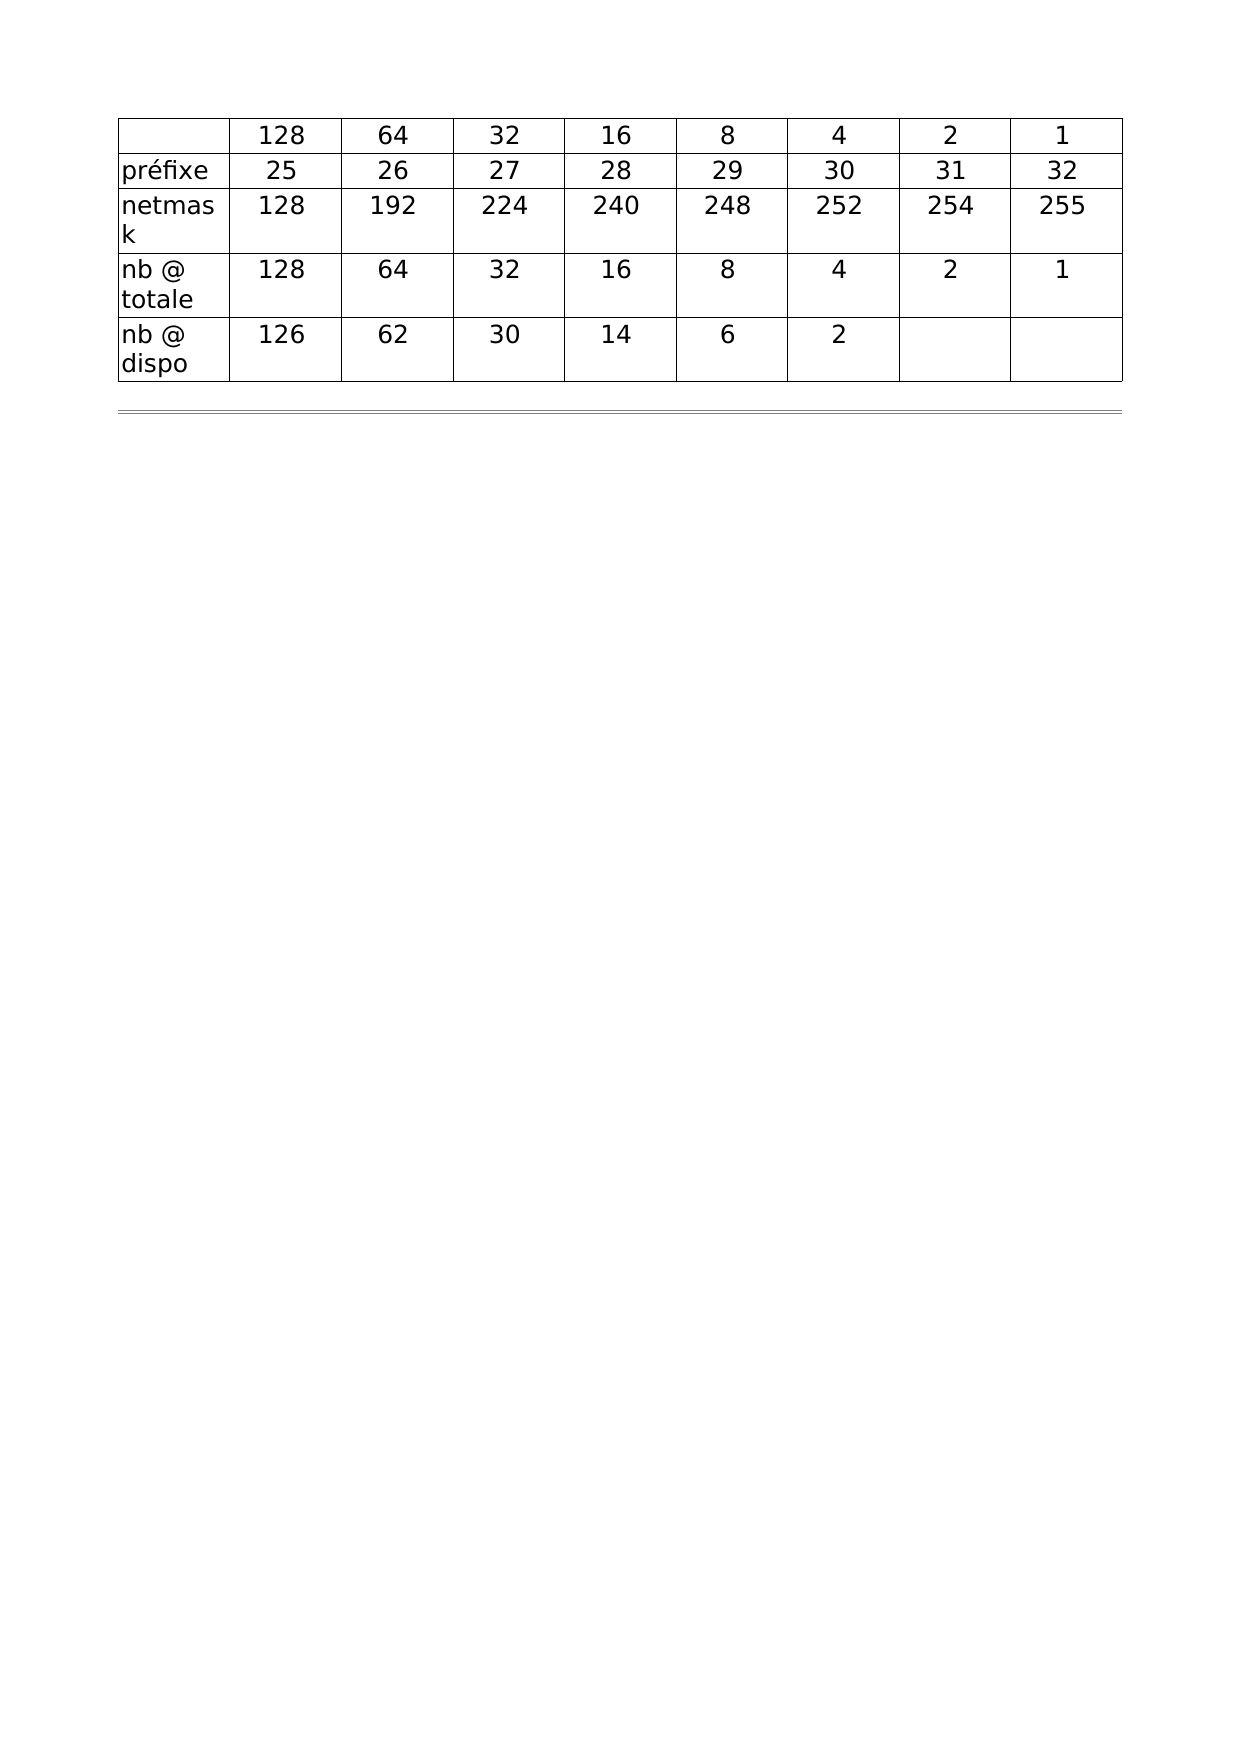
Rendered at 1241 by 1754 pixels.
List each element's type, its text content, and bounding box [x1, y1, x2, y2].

table_cell 128 [230, 189, 341, 253]
table_cell 128 [230, 254, 341, 317]
table_cell 2 [900, 254, 1010, 317]
table_cell 240 [565, 189, 676, 253]
table_cell [900, 318, 1010, 381]
table_cell 32 [454, 254, 564, 317]
table_cell 4 [788, 254, 899, 317]
table_cell 126 [230, 318, 341, 381]
table_cell 31 [900, 154, 1010, 188]
table_cell 30 [454, 318, 564, 381]
table_cell 224 [454, 189, 564, 253]
table_header 32 [454, 119, 564, 153]
table_cell 6 [677, 318, 787, 381]
table_header 2 [900, 119, 1010, 153]
table_header 4 [788, 119, 899, 153]
table_cell [1011, 318, 1122, 381]
table_cell 25 [230, 154, 341, 188]
table_cell 252 [788, 189, 899, 253]
table_cell nb @ totale [119, 254, 229, 317]
table_cell 28 [565, 154, 676, 188]
table_cell 14 [565, 318, 676, 381]
table_cell 8 [677, 254, 787, 317]
table_cell 255 [1011, 189, 1122, 253]
table_cell 26 [342, 154, 453, 188]
table_header 8 [677, 119, 787, 153]
table_header 128 [230, 119, 341, 153]
table_cell 248 [677, 189, 787, 253]
table_cell 16 [565, 254, 676, 317]
table_cell 2 [788, 318, 899, 381]
table_cell netmask [119, 189, 229, 253]
table_cell 1 [1011, 254, 1122, 317]
table_cell 254 [900, 189, 1010, 253]
table_cell 32 [1011, 154, 1122, 188]
table_cell 30 [788, 154, 899, 188]
table_header 1 [1011, 119, 1122, 153]
table_header 64 [342, 119, 453, 153]
table_cell nb @ dispo [119, 318, 229, 381]
table_cell préfixe [119, 154, 229, 188]
table_cell 29 [677, 154, 787, 188]
table_cell 62 [342, 318, 453, 381]
table_header 16 [565, 119, 676, 153]
table_header [119, 119, 229, 153]
table_cell 27 [454, 154, 564, 188]
table_cell 64 [342, 254, 453, 317]
table_cell 192 [342, 189, 453, 253]
